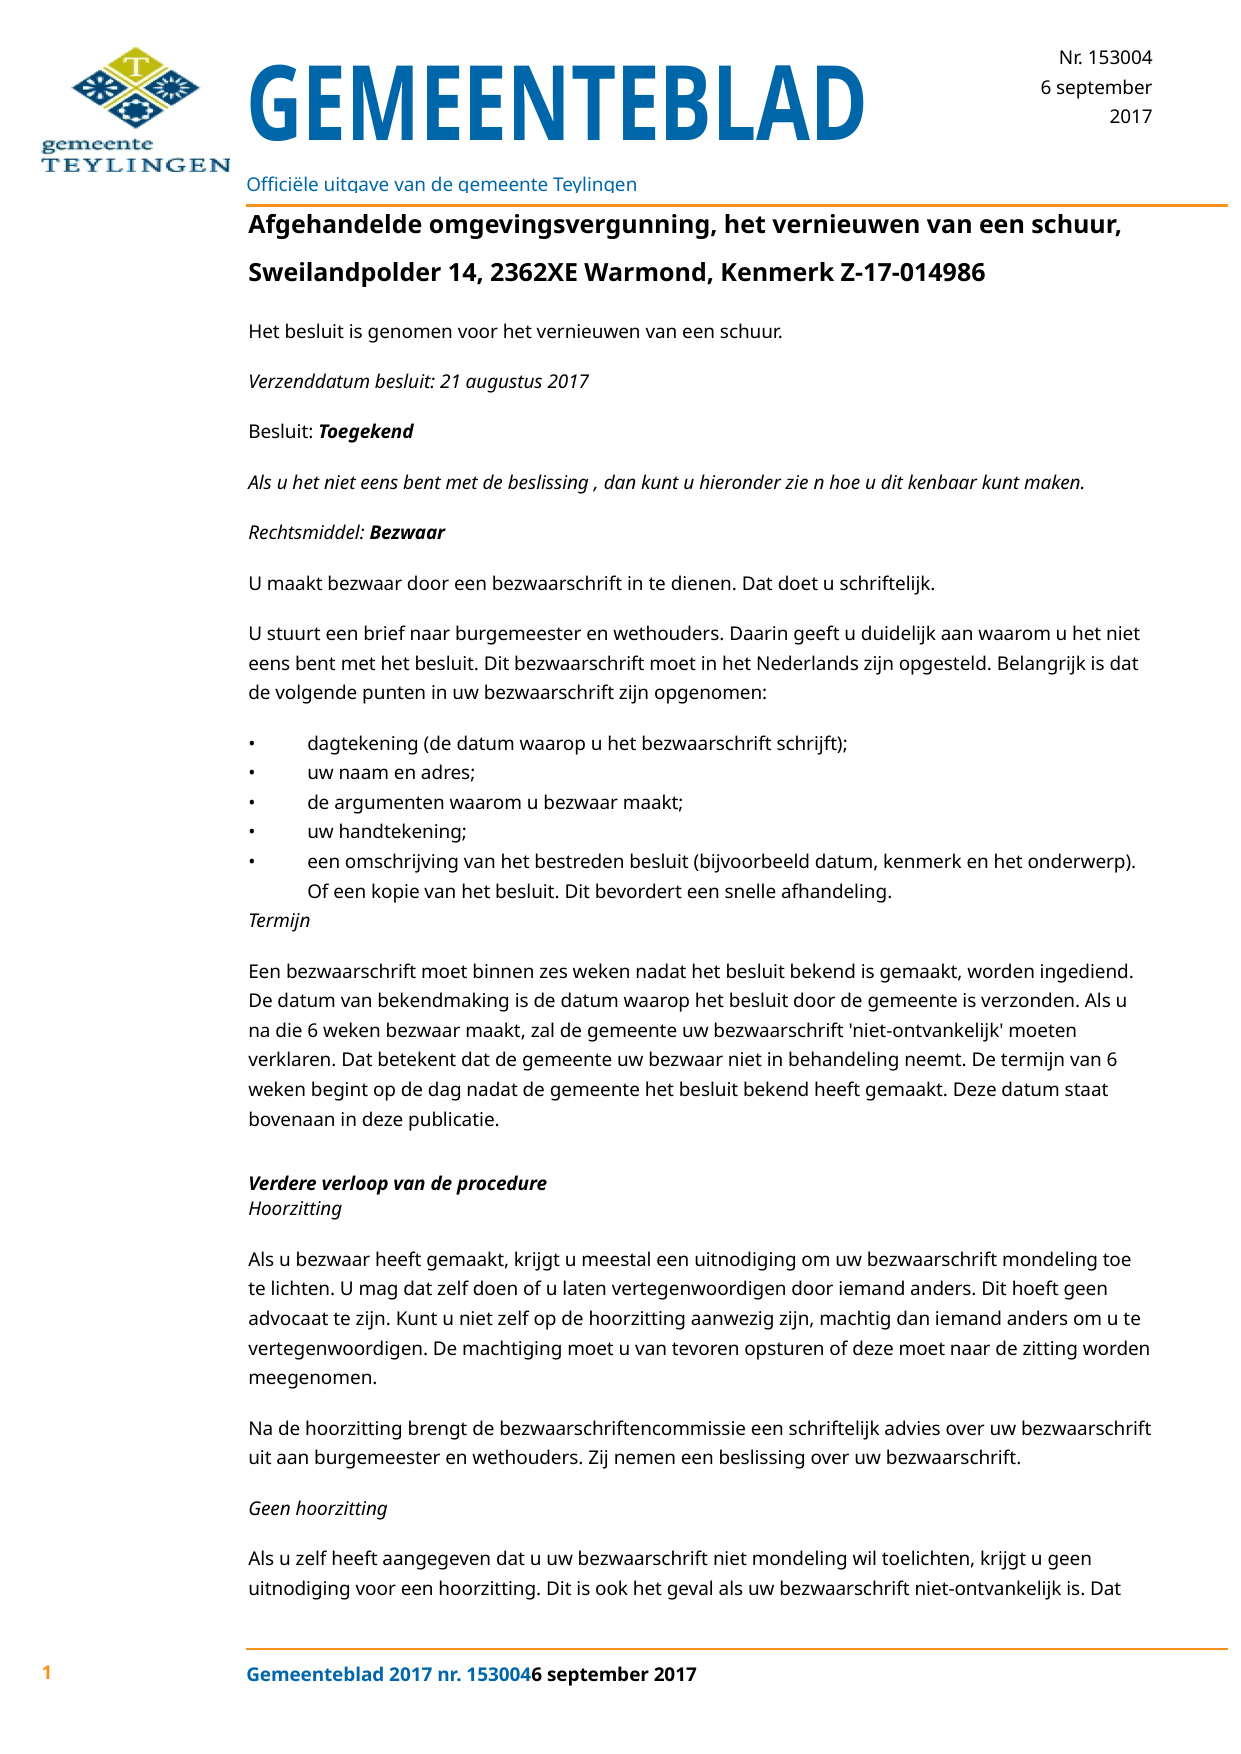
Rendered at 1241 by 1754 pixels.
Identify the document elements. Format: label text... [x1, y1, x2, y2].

text Termijn [248, 907, 1152, 933]
text Na de hoorzitting brengt de bezwaarschriftencommissie een schriftelijk advies over uw bezwaarschrift uit aan burgemeester en wethouders. Zij nemen een beslissing over uw bezwaarschrift. [248, 1415, 1152, 1470]
text Als u zelf heeft aangegeven dat u uw bezwaarschrift niet mondeling wil toelichten, krijgt u geen uitnodiging voor een hoorzitting. Dit is ook het geval als uw bezwaarschrift niet-ontvankelijk is. Dat [248, 1545, 1152, 1600]
text Besluit: Toegekend [248, 419, 1152, 444]
list uw handtekening; [248, 819, 1152, 844]
list een omschrijving van het bestreden besluit (bijvoorbeeld datum, kenmerk en het onderwerp). Of een kopie van het besluit. Dit bevordert een snelle afhandeling. [248, 848, 1152, 904]
text Afgehandelde omgevingsvergunning, het vernieuwen van een schuur, Sweilandpolder 14, 2362XE Warmond, Kenmerk Z-17-014986 [248, 207, 1152, 288]
picture [41, 47, 231, 172]
text Verzenddatum besluit: 21 augustus 2017 [248, 368, 1152, 394]
text Verdere verloop van de procedure [248, 1170, 1152, 1196]
text Rechtsmiddel: Bezwaar [248, 519, 1152, 545]
text Hoorzitting [248, 1196, 1152, 1221]
list uw naam en adres; [248, 759, 1152, 785]
list dagtekening (de datum waarop u het bezwaarschrift schrijft); [248, 730, 1152, 756]
text Een bezwaarschrift moet binnen zes weken nadat het besluit bekend is gemaakt, worden ingediend. De datum van bekendmaking is de datum waarop het besluit door de gemeente is verzonden. Als u na die 6 weken bezwaar maakt, zal de gemeente uw bezwaarschrift 'niet-ontvankelijk' moeten verklaren. Dat betekent dat de gemeente uw bezwaar niet in behandeling neemt. De termijn van 6 weken begint op de dag nadat de gemeente het besluit bekend heeft gemaakt. Deze datum staat bovenaan in deze publicatie. [248, 958, 1152, 1132]
text U maakt bezwaar door een bezwaarschrift in te dienen. Dat doet u schriftelijk. [248, 570, 1152, 596]
text Als u bezwaar heeft gemaakt, krijgt u meestal een uitnodiging om uw bezwaarschrift mondeling toe te lichten. U mag dat zelf doen of u laten vertegenwoordigen door iemand anders. Dit hoeft geen advocaat te zijn. Kunt u niet zelf op de hoorzitting aanwezig zijn, machtig dan iemand anders om u te vertegenwoordigen. De machtiging moet u van tevoren opsturen of deze moet naar de zitting worden meegenomen. [248, 1246, 1152, 1390]
text U stuurt een brief naar burgemeester en wethouders. Daarin geeft u duidelijk aan waarom u het niet eens bent met het besluit. Dit bezwaarschrift moet in het Nederlands zijn opgesteld. Belangrijk is dat de volgende punten in uw bezwaarschrift zijn opgenomen: [248, 620, 1152, 705]
text Geen hoorzitting [248, 1495, 1152, 1520]
text Het besluit is genomen voor het vernieuwen van een schuur. [248, 318, 1152, 344]
list de argumenten waarom u bezwaar maakt; [248, 789, 1152, 815]
text Als u het niet eens bent met de beslissing , dan kunt u hieronder zie n hoe u dit kenbaar kunt maken. [248, 469, 1152, 495]
